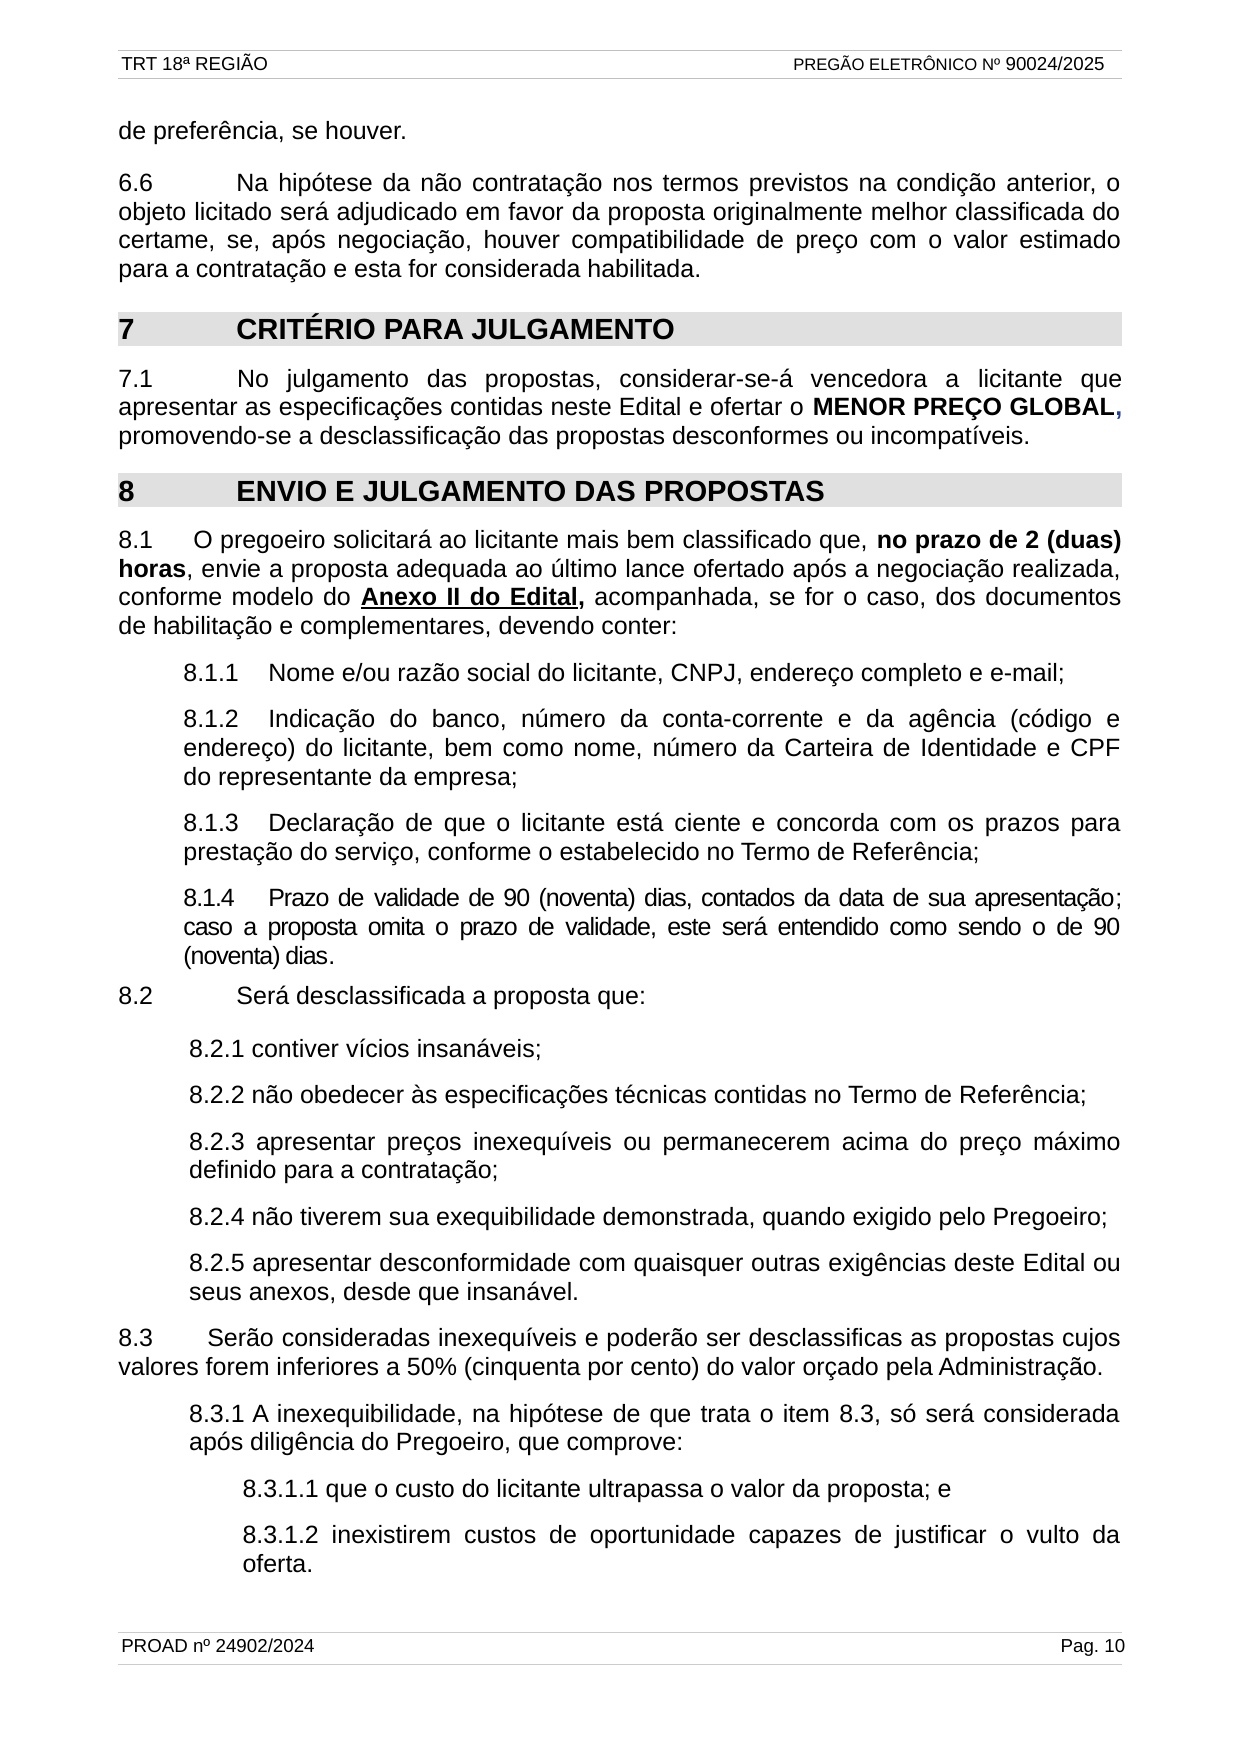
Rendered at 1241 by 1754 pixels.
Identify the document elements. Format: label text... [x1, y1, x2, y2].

text 7 CRITÉRIO PARA JULGAMENTO [118, 312, 1122, 346]
text 7.1 No julgamento das propostas, considerar-se-á vencedora a licitante que apresentar as especificações contidas neste Edital e ofertar o MENOR PREÇO GLOBAL, promovendo-se a desclassificação das propostas desconformes ou incompatíveis. [118, 364, 1122, 450]
text 6.6 Na hipótese da não contratação nos termos previstos na condição anterior, o objeto licitado será adjudicado em favor da proposta originalmente melhor classificada do certame, se, após negociação, houver compatibilidade de preço com o valor estimado para a contratação e esta for considerada habilitada. [118, 168, 1122, 283]
text 8.3.1.2 inexistirem custos de oportunidade capazes de justificar o vulto da oferta. [242, 1520, 1122, 1578]
text 8.3 Serão consideradas inexequíveis e poderão ser desclassificas as propostas cujos valores forem inferiores a 50% (cinquenta por cento) do valor orçado pela Administração. [118, 1323, 1122, 1381]
text 8.2.5 apresentar desconformidade com quaisquer outras exigências deste Edital ou seus anexos, desde que insanável. [189, 1248, 1122, 1306]
text de preferência, se houver. [118, 116, 1122, 144]
text 8.2.4 não tiverem sua exequibilidade demonstrada, quando exigido pelo Pregoeiro; [189, 1202, 1122, 1230]
text 8 ENVIO E JULGAMENTO DAS PROPOSTAS [118, 473, 1122, 507]
text 8.2.3 apresentar preços inexequíveis ou permanecerem acima do preço máximo definido para a contratação; [189, 1126, 1122, 1184]
text 8.2.1 contiver vícios insanáveis; [189, 1033, 1122, 1062]
text 8.1 O pregoeiro solicitará ao licitante mais bem classificado que, no prazo de 2 (duas) horas, envie a proposta adequada ao último lance ofertado após a negociação realizada, conforme modelo do Anexo II do Edital, acompanhada, se for o caso, dos documentos de habilitação e complementares, devendo conter: [118, 525, 1122, 640]
text 8.1.1 Nome e/ou razão social do licitante, CNPJ, endereço completo e e-mail; [183, 657, 1122, 686]
text 8.2 Será desclassificada a proposta que: [118, 981, 1122, 1010]
text 8.3.1.1 que o custo do licitante ultrapassa o valor da proposta; e [242, 1474, 1122, 1502]
text 8.1.4 Prazo de validade de 90 (noventa) dias, contados da data de sua apresentação; caso a proposta omita o prazo de validade, este será entendido como sendo o de 90 (noventa) dias. [183, 883, 1122, 969]
text 8.1.3 Declaração de que o licitante está ciente e concorda com os prazos para prestação do serviço, conforme o estabelecido no Termo de Referência; [183, 808, 1122, 865]
text 8.1.2 Indicação do banco, número da conta-corrente e da agência (código e endereço) do licitante, bem como nome, número da Carteira de Identidade e CPF do representante da empresa; [183, 704, 1122, 790]
text 8.2.2 não obedecer às especificações técnicas contidas no Termo de Referência; [189, 1080, 1122, 1109]
text 8.3.1 A inexequibilidade, na hipótese de que trata o item 8.3, só será considerada após diligência do Pregoeiro, que comprove: [189, 1398, 1122, 1456]
